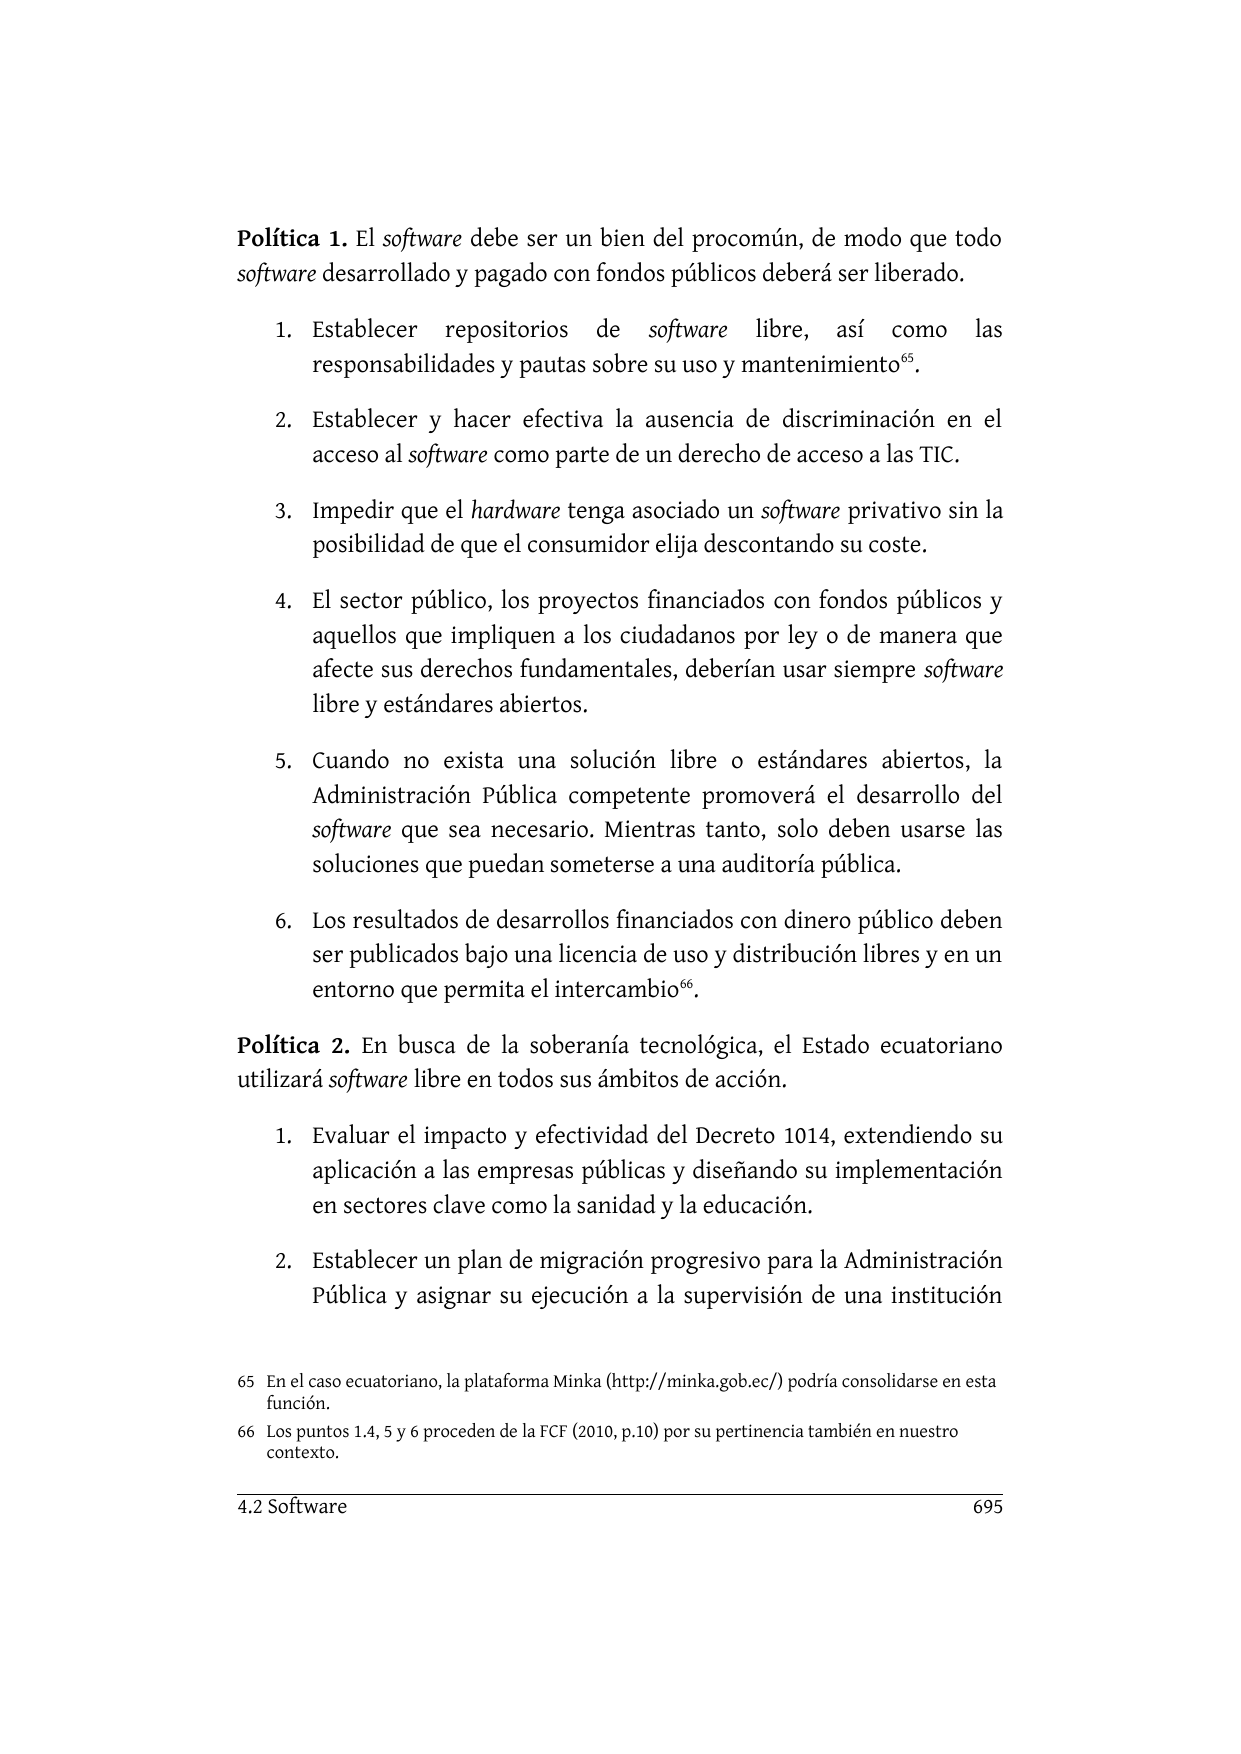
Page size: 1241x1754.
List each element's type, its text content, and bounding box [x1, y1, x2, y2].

list Establecer y hacer efectiva la ausencia de discriminación en el acceso al software como parte de un derecho de acceso a las TIC. [274, 406, 1003, 469]
text Política 1. El software debe ser un bien del procomún, de modo que todo software desarrollado y pagado con fondos públicos deberá ser liberado. [237, 225, 1003, 289]
list Evaluar el impacto y efectividad del Decreto 1014, extendiendo su aplicación a las empresas públicas y diseñando su implementación en sectores clave como la sanidad y la educación. [274, 1122, 1003, 1220]
list Establecer repositorios de software libre, así como las responsabilidades y pautas sobre su uso y mantenimiento. [274, 315, 1003, 379]
list En el caso ecuatoriano, la plataforma Minka (http://minka.gob.ec/) podría consolidarse en esta función. [237, 1371, 1003, 1414]
list Cuando no exista una solución libre o estándares abiertos, la Administración Pública competente promoverá el desarrollo del software que sea necesario. Mientras tanto, solo deben usarse las soluciones que puedan someterse a una auditoría pública. [274, 746, 1003, 879]
list Establecer un plan de migración progresivo para la Administración Pública y asignar su ejecución a la supervisión de una institución [274, 1247, 1003, 1311]
list El sector público, los proyectos financiados con fondos públicos y aquellos que impliquen a los ciudadanos por ley o de manera que afecte sus derechos fundamentales, deberían usar siempre software libre y estándares abiertos. [274, 587, 1003, 720]
text Política 2. En busca de la soberanía tecnológica, el Estado ecuatoriano utilizará software libre en todos sus ámbitos de acción. [237, 1031, 1003, 1095]
list Los puntos 1.4, 5 y 6 proceden de la FCF (2010, p.10) por su pertinencia también en nuestro contexto. [237, 1421, 1003, 1464]
list Los resultados de desarrollos financiados con dinero público deben ser publicados bajo una licencia de uso y distribución libres y en un entorno que permita el intercambio. [274, 906, 1003, 1004]
list Impedir que el hardware tenga asociado un software privativo sin la posibilidad de que el consumidor elija descontando su coste. [274, 496, 1003, 560]
